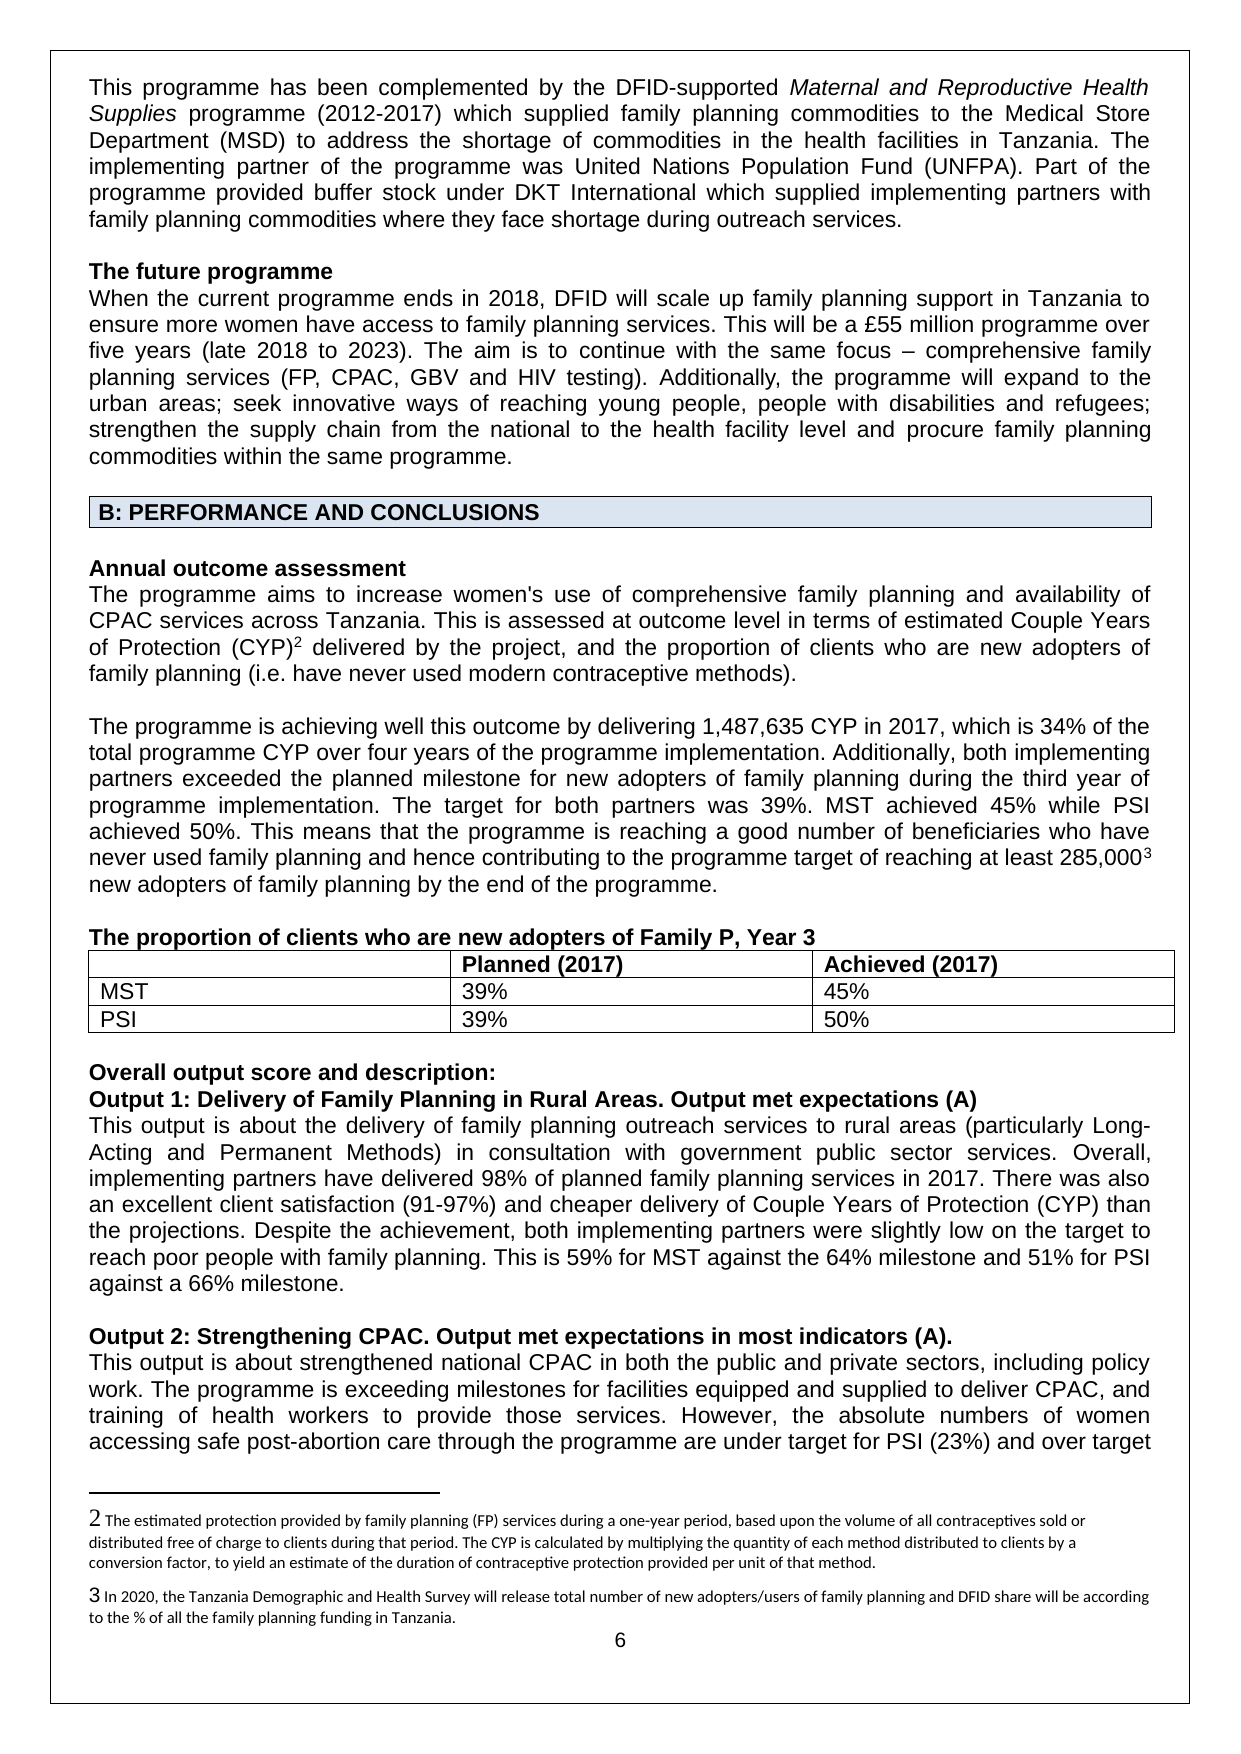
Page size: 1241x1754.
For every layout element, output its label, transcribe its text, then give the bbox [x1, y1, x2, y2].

table_cell 39% [451, 978, 812, 1004]
text Overall output score and description: [89, 1059, 1152, 1086]
table_header [89, 951, 450, 977]
table_cell MST [89, 978, 450, 1004]
text This output is about strengthened national CPAC in both the public and private sectors, including policy work. The programme is exceeding milestones for facilities equipped and supplied to deliver CPAC, and training of health workers to provide those services. However, the absolute numbers of women accessing safe post-abortion care through the programme are under target for PSI (23%) and over target [89, 1349, 1152, 1455]
text Annual outcome assessment [89, 554, 1152, 581]
text Output 2: Strengthening CPAC. Output met expectations in most indicators (A). [89, 1323, 1152, 1349]
text The programme is achieving well this outcome by delivering 1,487,635 CYP in 2017, which is 34% of the total programme CYP over four years of the programme implementation. Additionally, both implementing partners exceeded the planned milestone for new adopters of family planning during the third year of programme implementation. The target for both partners was 39%. MST achieved 45% while PSI achieved 50%. This means that the programme is reaching a good number of beneficiaries who have never used family planning and hence contributing to the programme target of reaching at least 285,000 new adopters of family planning by the end of the programme. [89, 713, 1152, 897]
table_cell 39% [451, 1006, 812, 1032]
table_header Planned (2017) [451, 951, 812, 977]
table_cell PSI [89, 1006, 450, 1032]
text Output 1: Delivery of Family Planning in Rural Areas. Output met expectations (A) [89, 1086, 1152, 1112]
text The estimated protection provided by family planning (FP) services during a one-year period, based upon the volume of all contraceptives sold or distributed free of charge to clients during that period. The CYP is calculated by multiplying the quantity of each method distributed to clients by a conversion factor, to yield an estimate of the duration of contraceptive protection provided per unit of that method. [89, 1503, 1152, 1573]
table_header Achieved (2017) [813, 951, 1174, 977]
text The future programme [89, 258, 1152, 285]
text The proportion of clients who are new adopters of Family P, Year 3 [89, 923, 1152, 950]
text The programme aims to increase women's use of comprehensive family planning and availability of CPAC services across Tanzania. This is assessed at outcome level in terms of estimated Couple Years of Protection (CYP) delivered by the project, and the proportion of clients who are new adopters of family planning (i.e. have never used modern contraceptive methods). [89, 581, 1152, 686]
text In 2020, the Tanzania Demographic and Health Survey will release total number of new adopters/users of family planning and DFID share will be according to the % of all the family planning funding in Tanzania. [89, 1583, 1152, 1627]
text When the current programme ends in 2018, DFID will scale up family planning support in Tanzania to ensure more women have access to family planning services. This will be a £55 million programme over five years (late 2018 to 2023). The aim is to continue with the same focus – comprehensive family planning services (FP, CPAC, GBV and HIV testing). Additionally, the programme will expand to the urban areas; seek innovative ways of reaching young people, people with disabilities and refugees; strengthen the supply chain from the national to the health facility level and procure family planning commodities within the same programme. [89, 285, 1152, 469]
table_cell 45% [813, 978, 1174, 1004]
text This programme has been complemented by the DFID-supported Maternal and Reproductive Health Supplies programme (2012-2017) which supplied family planning commodities to the Medical Store Department (MSD) to address the shortage of commodities in the health facilities in Tanzania. The implementing partner of the programme was United Nations Population Fund (UNFPA). Part of the programme provided buffer stock under DKT International which supplied implementing partners with family planning commodities where they face shortage during outreach services. [89, 74, 1152, 232]
table_cell 50% [813, 1006, 1174, 1032]
subtitle B: PERFORMANCE AND CONCLUSIONS [90, 497, 1151, 527]
text This output is about the delivery of family planning outreach services to rural areas (particularly Long-Acting and Permanent Methods) in consultation with government public sector services. Overall, implementing partners have delivered 98% of planned family planning services in 2017. There was also an excellent client satisfaction (91-97%) and cheaper delivery of Couple Years of Protection (CYP) than the projections. Despite the achievement, both implementing partners were slightly low on the target to reach poor people with family planning. This is 59% for MST against the 64% milestone and 51% for PSI against a 66% milestone. [89, 1112, 1152, 1297]
